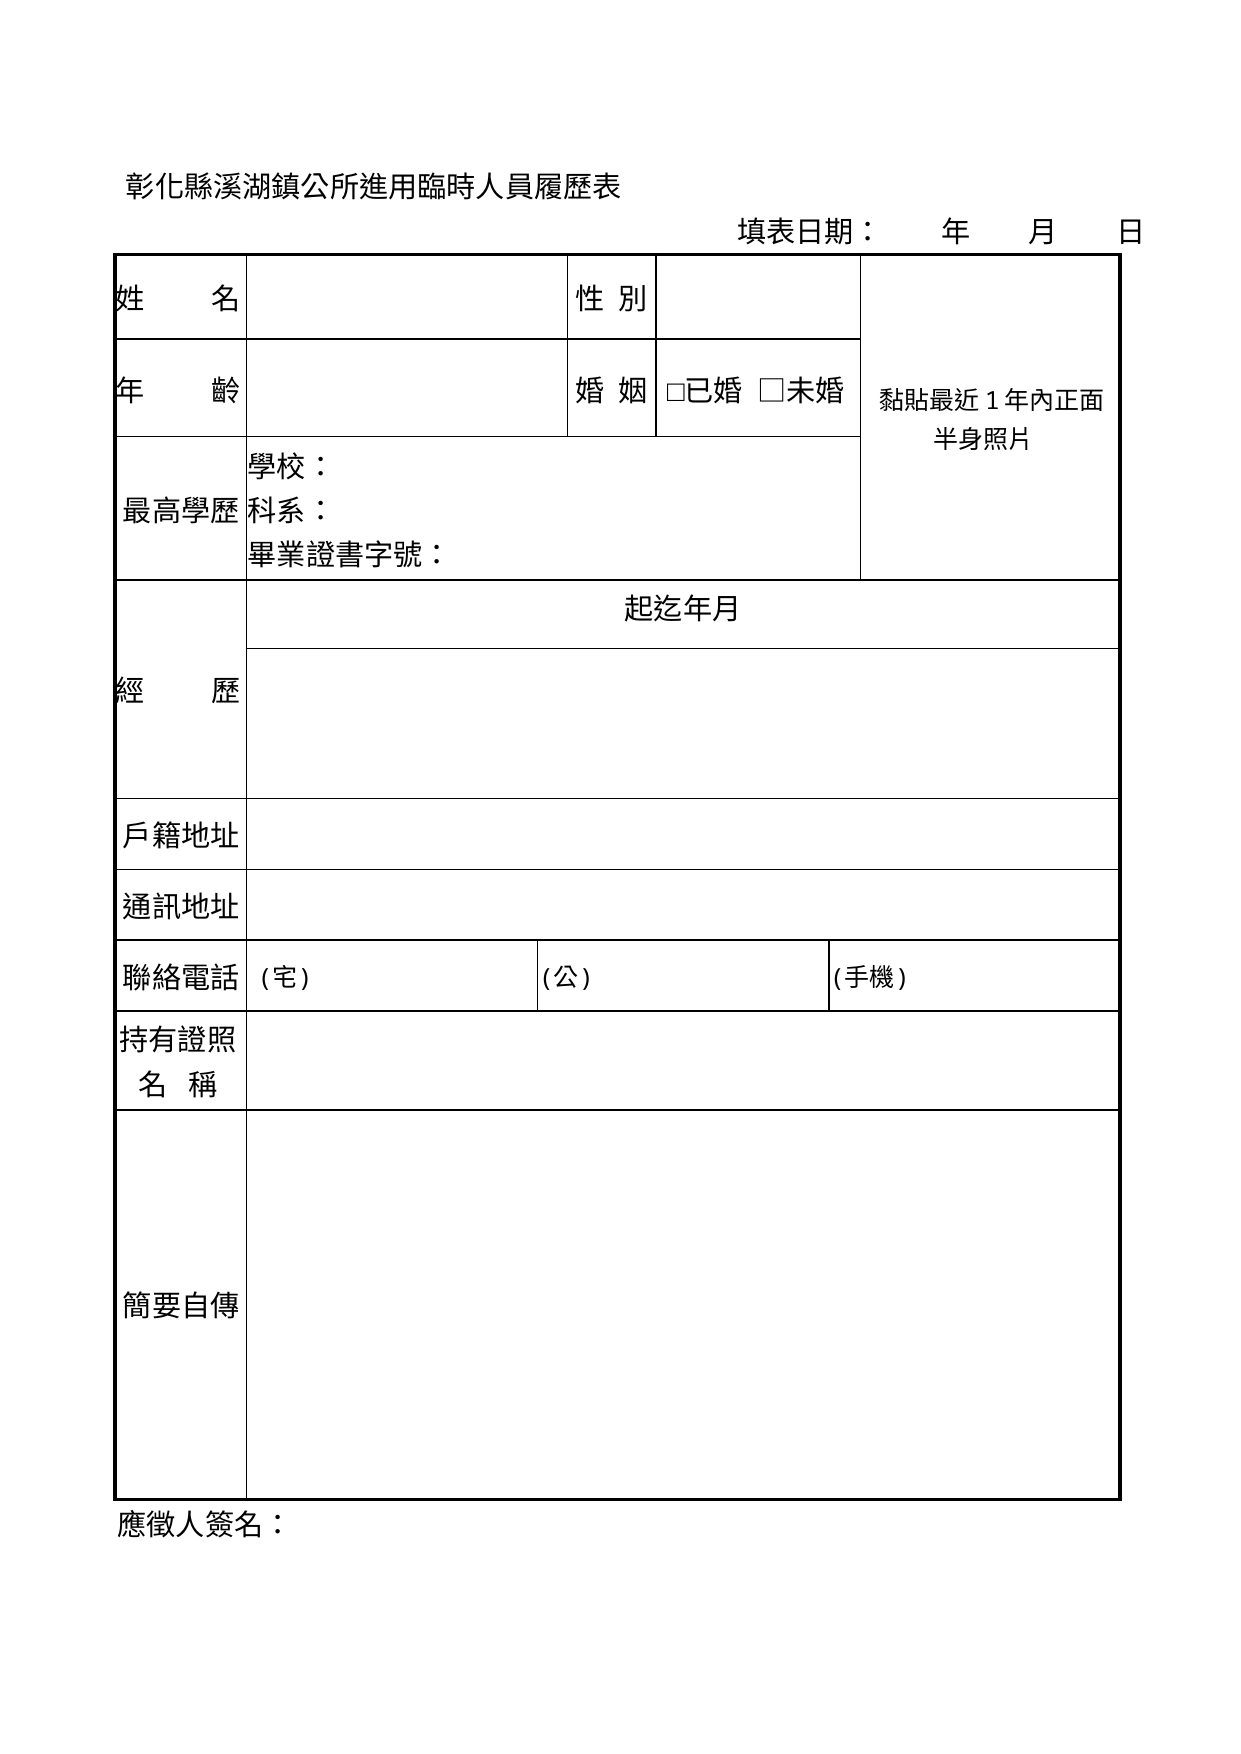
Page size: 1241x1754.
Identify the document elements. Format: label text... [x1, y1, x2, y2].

table_header [657, 256, 860, 338]
table_cell (公) [538, 941, 828, 1010]
table_cell □已婚 □未婚 [657, 340, 860, 436]
table_cell [247, 1111, 538, 1498]
table_cell [538, 340, 567, 436]
table_cell [538, 870, 1118, 939]
table_cell (手機) [830, 941, 1118, 1010]
table_cell (宅) [247, 941, 537, 1010]
table_cell 年 齡 [117, 340, 246, 436]
table_header 姓 名 [117, 256, 246, 338]
table_cell [538, 1012, 1118, 1109]
table_cell [247, 649, 538, 798]
table_cell 簡要自傳 [117, 1111, 246, 1498]
table_cell [247, 581, 538, 647]
table_cell 通訊地址 [117, 870, 246, 939]
table_cell 起迄年月 [538, 581, 1118, 647]
table_cell 聯絡電話 [117, 941, 246, 1010]
table_cell [538, 649, 1118, 798]
table_cell [538, 437, 860, 579]
text 應徵人簽名： [117, 1501, 1152, 1543]
table_cell 戶籍地址 [117, 799, 246, 868]
table_cell 最高學歷 [117, 437, 246, 579]
table_cell [247, 340, 538, 436]
table_cell [247, 799, 538, 868]
table_header 黏貼最近1年內正面半身照片 [861, 256, 1118, 579]
table_cell 持有證照名 稱 [117, 1012, 246, 1109]
table_cell [538, 1111, 1118, 1498]
table_header [247, 256, 538, 338]
text 填表日期： 年 月 日 [118, 208, 1145, 251]
table_cell [247, 1012, 538, 1109]
table_header 性 別 [568, 256, 655, 338]
table_cell [538, 799, 1118, 868]
table_header [538, 256, 567, 338]
table_cell 經 歷 [117, 581, 246, 798]
table_cell [247, 870, 538, 939]
text 彰化縣溪湖鎮公所進用臨時人員履歷表 [118, 164, 1152, 206]
table_cell 學校： 科系： 畢業證書字號： [247, 437, 538, 579]
table_cell 婚 姻 [568, 340, 655, 436]
